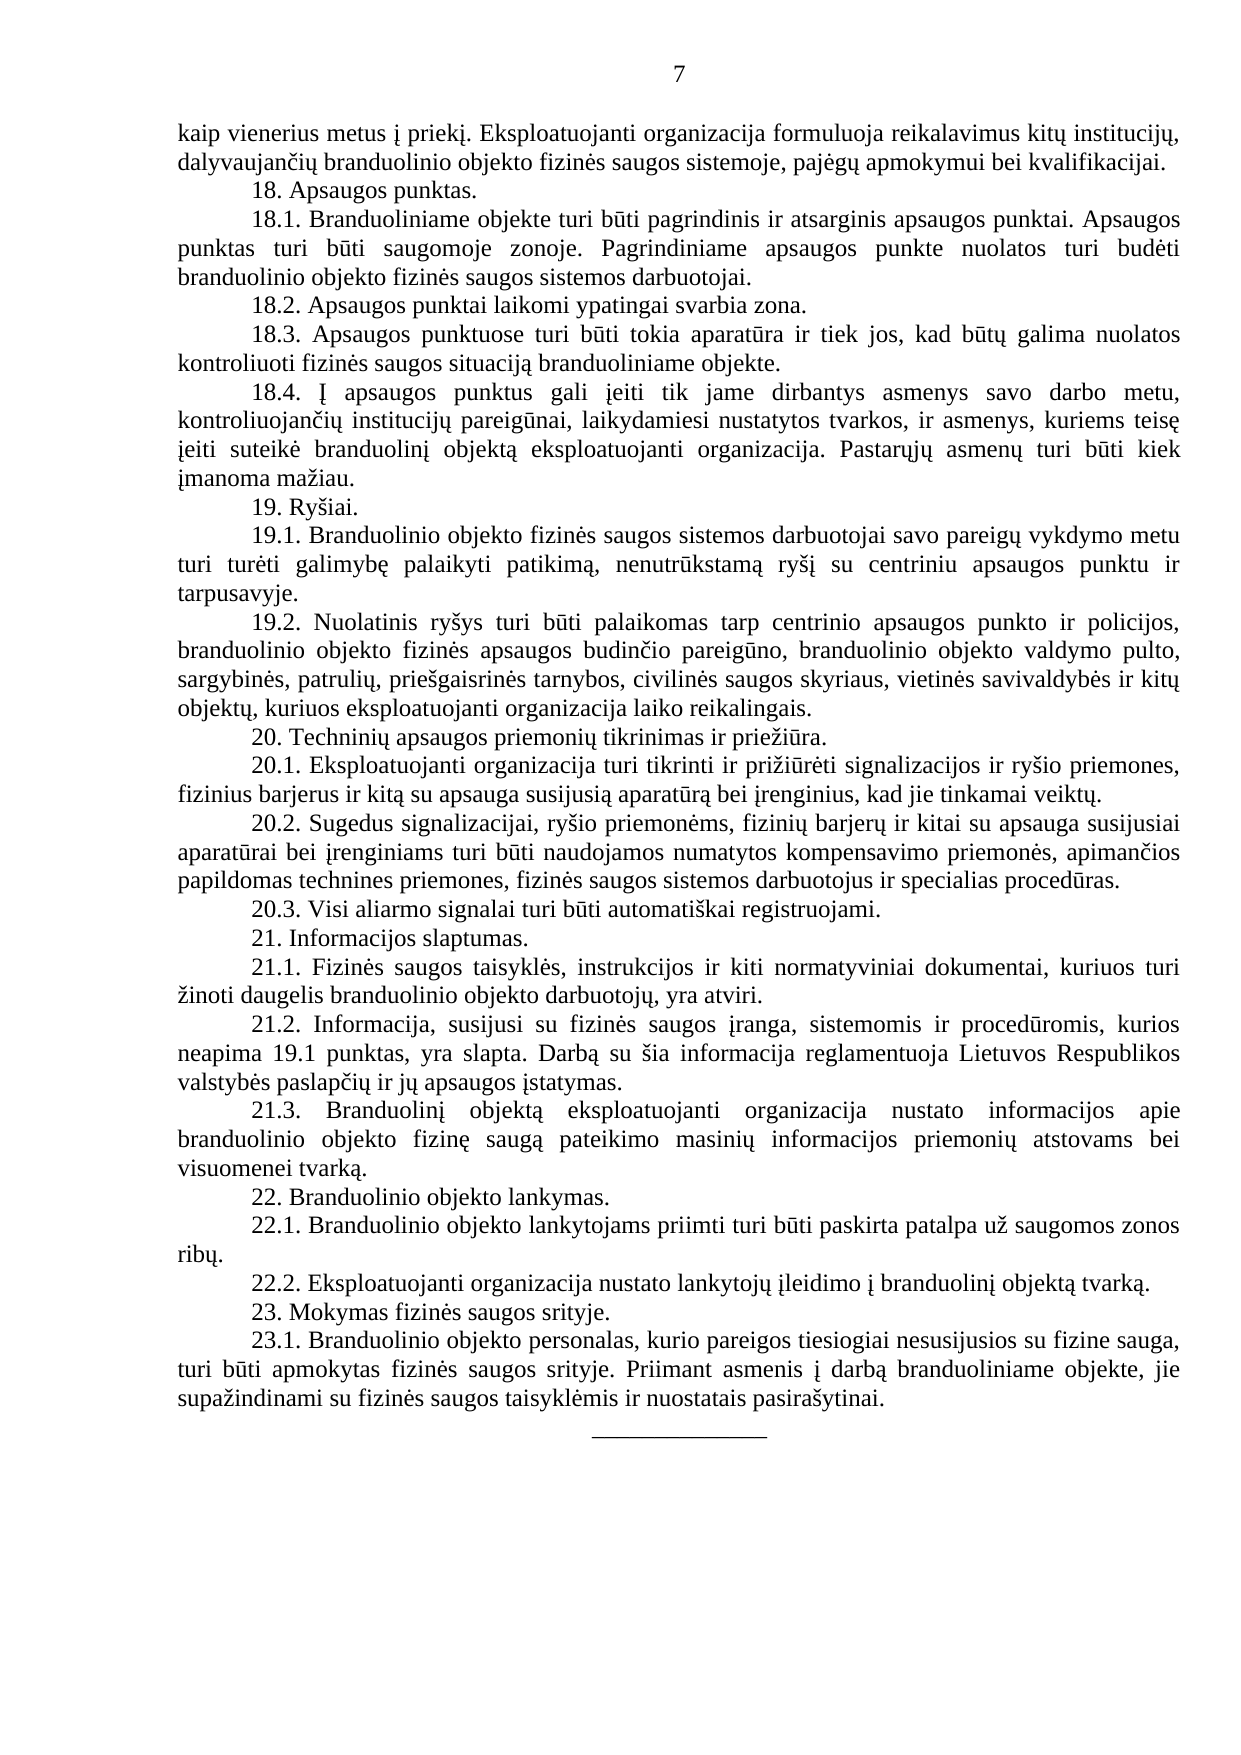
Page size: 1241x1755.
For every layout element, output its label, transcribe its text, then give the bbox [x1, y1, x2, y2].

text kaip vienerius metus į priekį. Eksploatuojanti organizacija formuluoja reikalavimus kitų institucijų, dalyvaujančių branduolinio objekto fizinės saugos sistemoje, pajėgų apmokymui bei kvalifikacijai. [177, 118, 1181, 176]
text 20. Techninių apsaugos priemonių tikrinimas ir priežiūra. [177, 722, 1181, 751]
text 18.2. Apsaugos punktai laikomi ypatingai svarbia zona. [177, 291, 1181, 319]
text 21.1. Fizinės saugos taisyklės, instrukcijos ir kiti normatyviniai dokumentai, kuriuos turi žinoti daugelis branduolinio objekto darbuotojų, yra atviri. [177, 952, 1181, 1009]
text 22.1. Branduolinio objekto lankytojams priimti turi būti paskirta patalpa už saugomos zonos ribų. [177, 1211, 1181, 1268]
text 18.3. Apsaugos punktuose turi būti tokia aparatūra ir tiek jos, kad būtų galima nuolatos kontroliuoti fizinės saugos situaciją branduoliniame objekte. [177, 319, 1181, 377]
text 18.4. Į apsaugos punktus gali įeiti tik jame dirbantys asmenys savo darbo metu, kontroliuojančių institucijų pareigūnai, laikydamiesi nustatytos tvarkos, ir asmenys, kuriems teisę įeiti suteikė branduolinį objektą eksploatuojanti organizacija. Pastarųjų asmenų turi būti kiek įmanoma mažiau. [177, 377, 1181, 492]
text 21.2. Informacija, susijusi su fizinės saugos įranga, sistemomis ir procedūromis, kurios neapima 19.1 punktas, yra slapta. Darbą su šia informacija reglamentuoja Lietuvos Respublikos valstybės paslapčių ir jų apsaugos įstatymas. [177, 1009, 1181, 1096]
text 23.1. Branduolinio objekto personalas, kurio pareigos tiesiogiai nesusijusios su fizine sauga, turi būti apmokytas fizinės saugos srityje. Priimant asmenis į darbą branduoliniame objekte, jie supažindinami su fizinės saugos taisyklėmis ir nuostatais pasirašytinai. [177, 1326, 1181, 1412]
text 18. Apsaugos punktas. [177, 176, 1181, 204]
text 19.2. Nuolatinis ryšys turi būti palaikomas tarp centrinio apsaugos punkto ir policijos, branduolinio objekto fizinės apsaugos budinčio pareigūno, branduolinio objekto valdymo pulto, sargybinės, patrulių, priešgaisrinės tarnybos, civilinės saugos skyriaus, vietinės savivaldybės ir kitų objektų, kuriuos eksploatuojanti organizacija laiko reikalingais. [177, 607, 1181, 722]
text 21. Informacijos slaptumas. [177, 923, 1181, 952]
text 23. Mokymas fizinės saugos srityje. [177, 1297, 1181, 1326]
text 19. Ryšiai. [177, 492, 1181, 521]
text 22.2. Eksploatuojanti organizacija nustato lankytojų įleidimo į branduolinį objektą tvarką. [177, 1268, 1181, 1297]
text 19.1. Branduolinio objekto fizinės saugos sistemos darbuotojai savo pareigų vykdymo metu turi turėti galimybę palaikyti patikimą, nenutrūkstamą ryšį su centriniu apsaugos punktu ir tarpusavyje. [177, 521, 1181, 607]
text 20.2. Sugedus signalizacijai, ryšio priemonėms, fizinių barjerų ir kitai su apsauga susijusiai aparatūrai bei įrenginiams turi būti naudojamos numatytos kompensavimo priemonės, apimančios papildomas technines priemones, fizinės saugos sistemos darbuotojus ir specialias procedūras. [177, 808, 1181, 894]
text 20.3. Visi aliarmo signalai turi būti automatiškai registruojami. [177, 894, 1181, 923]
text 22. Branduolinio objekto lankymas. [177, 1182, 1181, 1211]
text ______________ [177, 1412, 1181, 1441]
text 18.1. Branduoliniame objekte turi būti pagrindinis ir atsarginis apsaugos punktai. Apsaugos punktas turi būti saugomoje zonoje. Pagrindiniame apsaugos punkte nuolatos turi budėti branduolinio objekto fizinės saugos sistemos darbuotojai. [177, 204, 1181, 291]
text 21.3. Branduolinį objektą eksploatuojanti organizacija nustato informacijos apie branduolinio objekto fizinę saugą pateikimo masinių informacijos priemonių atstovams bei visuomenei tvarką. [177, 1096, 1181, 1182]
text 20.1. Eksploatuojanti organizacija turi tikrinti ir prižiūrėti signalizacijos ir ryšio priemones, fizinius barjerus ir kitą su apsauga susijusią aparatūrą bei įrenginius, kad jie tinkamai veiktų. [177, 751, 1181, 808]
